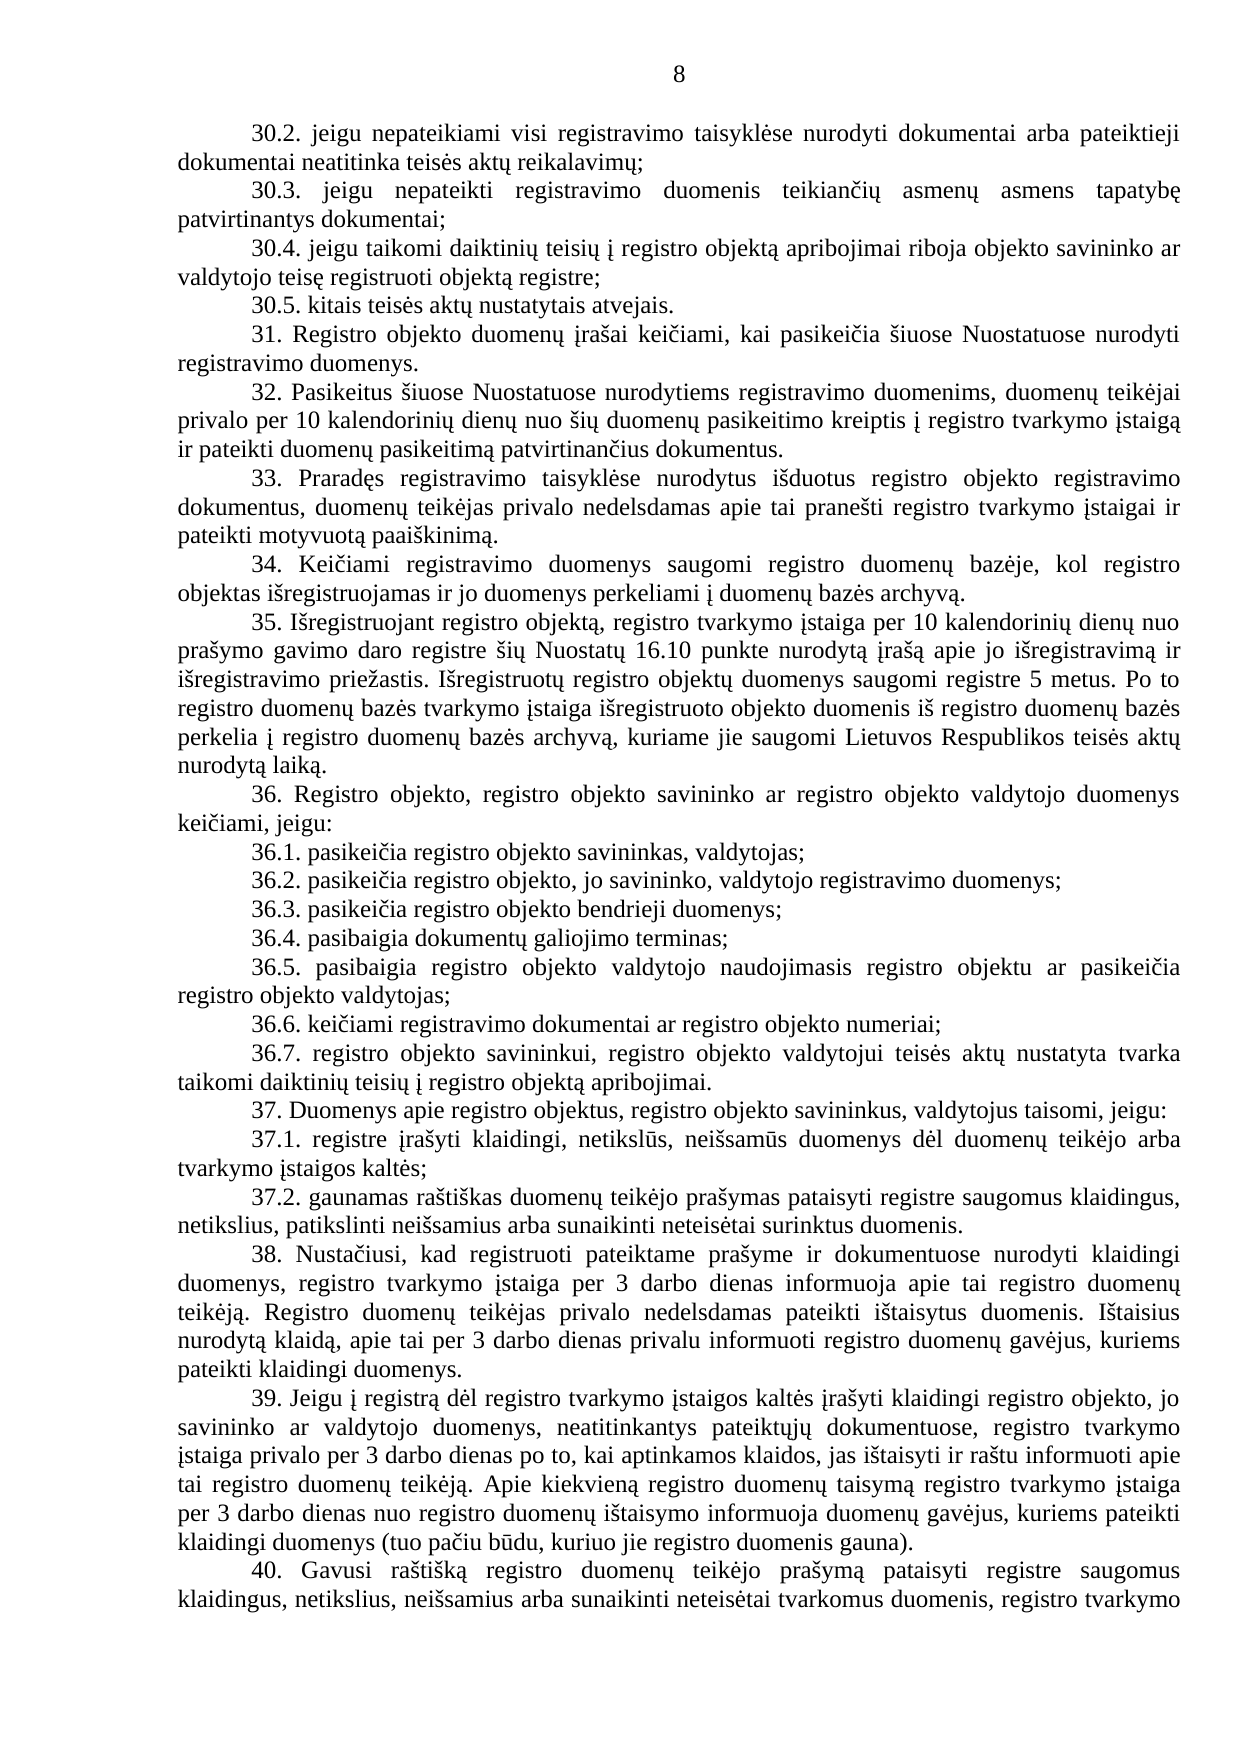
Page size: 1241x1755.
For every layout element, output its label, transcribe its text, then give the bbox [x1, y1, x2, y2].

text 30.2. jeigu nepateikiami visi registravimo taisyklėse nurodyti dokumentai arba pateiktieji dokumentai neatitinka teisės aktų reikalavimų; [177, 118, 1181, 176]
text 36.6. keičiami registravimo dokumentai ar registro objekto numeriai; [177, 1009, 1181, 1038]
text 39. Jeigu į registrą dėl registro tvarkymo įstaigos kaltės įrašyti klaidingi registro objekto, jo savininko ar valdytojo duomenys, neatitinkantys pateiktųjų dokumentuose, registro tvarkymo įstaiga privalo per 3 darbo dienas po to, kai aptinkamos klaidos, jas ištaisyti ir raštu informuoti apie tai registro duomenų teikėją. Apie kiekvieną registro duomenų taisymą registro tvarkymo įstaiga per 3 darbo dienas nuo registro duomenų ištaisymo informuoja duomenų gavėjus, kuriems pateikti klaidingi duomenys (tuo pačiu būdu, kuriuo jie registro duomenis gauna). [177, 1383, 1181, 1556]
text 31. Registro objekto duomenų įrašai keičiami, kai pasikeičia šiuose Nuostatuose nurodyti registravimo duomenys. [177, 319, 1181, 377]
text 30.4. jeigu taikomi daiktinių teisių į registro objektą apribojimai riboja objekto savininko ar valdytojo teisę registruoti objektą registre; [177, 233, 1181, 291]
text 36.5. pasibaigia registro objekto valdytojo naudojimasis registro objektu ar pasikeičia registro objekto valdytojas; [177, 952, 1181, 1009]
text 36. Registro objekto, registro objekto savininko ar registro objekto valdytojo duomenys keičiami, jeigu: [177, 779, 1181, 837]
text 36.3. pasikeičia registro objekto bendrieji duomenys; [177, 894, 1181, 923]
text 37.2. gaunamas raštiškas duomenų teikėjo prašymas pataisyti registre saugomus klaidingus, netikslius, patikslinti neišsamius arba sunaikinti neteisėtai surinktus duomenis. [177, 1182, 1181, 1239]
text 32. Pasikeitus šiuose Nuostatuose nurodytiems registravimo duomenims, duomenų teikėjai privalo per 10 kalendorinių dienų nuo šių duomenų pasikeitimo kreiptis į registro tvarkymo įstaigą ir pateikti duomenų pasikeitimą patvirtinančius dokumentus. [177, 377, 1181, 463]
text 36.7. registro objekto savininkui, registro objekto valdytojui teisės aktų nustatyta tvarka taikomi daiktinių teisių į registro objektą apribojimai. [177, 1038, 1181, 1096]
text 36.2. pasikeičia registro objekto, jo savininko, valdytojo registravimo duomenys; [177, 866, 1181, 894]
text 40. Gavusi raštišką registro duomenų teikėjo prašymą pataisyti registre saugomus klaidingus, netikslius, neišsamius arba sunaikinti neteisėtai tvarkomus duomenis, registro tvarkymo [177, 1556, 1181, 1613]
text 34. Keičiami registravimo duomenys saugomi registro duomenų bazėje, kol registro objektas išregistruojamas ir jo duomenys perkeliami į duomenų bazės archyvą. [177, 549, 1181, 607]
text 35. Išregistruojant registro objektą, registro tvarkymo įstaiga per 10 kalendorinių dienų nuo prašymo gavimo daro registre šių Nuostatų 16.10 punkte nurodytą įrašą apie jo išregistravimą ir išregistravimo priežastis. Išregistruotų registro objektų duomenys saugomi registre 5 metus. Po to registro duomenų bazės tvarkymo įstaiga išregistruoto objekto duomenis iš registro duomenų bazės perkelia į registro duomenų bazės archyvą, kuriame jie saugomi Lietuvos Respublikos teisės aktų nurodytą laiką. [177, 607, 1181, 779]
text 37.1. registre įrašyti klaidingi, netikslūs, neišsamūs duomenys dėl duomenų teikėjo arba tvarkymo įstaigos kaltės; [177, 1124, 1181, 1182]
text 37. Duomenys apie registro objektus, registro objekto savininkus, valdytojus taisomi, jeigu: [177, 1096, 1181, 1124]
text 38. Nustačiusi, kad registruoti pateiktame prašyme ir dokumentuose nurodyti klaidingi duomenys, registro tvarkymo įstaiga per 3 darbo dienas informuoja apie tai registro duomenų teikėją. Registro duomenų teikėjas privalo nedelsdamas pateikti ištaisytus duomenis. Ištaisius nurodytą klaidą, apie tai per 3 darbo dienas privalu informuoti registro duomenų gavėjus, kuriems pateikti klaidingi duomenys. [177, 1239, 1181, 1383]
text 36.4. pasibaigia dokumentų galiojimo terminas; [177, 923, 1181, 952]
text 30.3. jeigu nepateikti registravimo duomenis teikiančių asmenų asmens tapatybę patvirtinantys dokumentai; [177, 176, 1181, 233]
text 36.1. pasikeičia registro objekto savininkas, valdytojas; [177, 837, 1181, 866]
text 33. Praradęs registravimo taisyklėse nurodytus išduotus registro objekto registravimo dokumentus, duomenų teikėjas privalo nedelsdamas apie tai pranešti registro tvarkymo įstaigai ir pateikti motyvuotą paaiškinimą. [177, 463, 1181, 549]
text 30.5. kitais teisės aktų nustatytais atvejais. [177, 291, 1181, 319]
